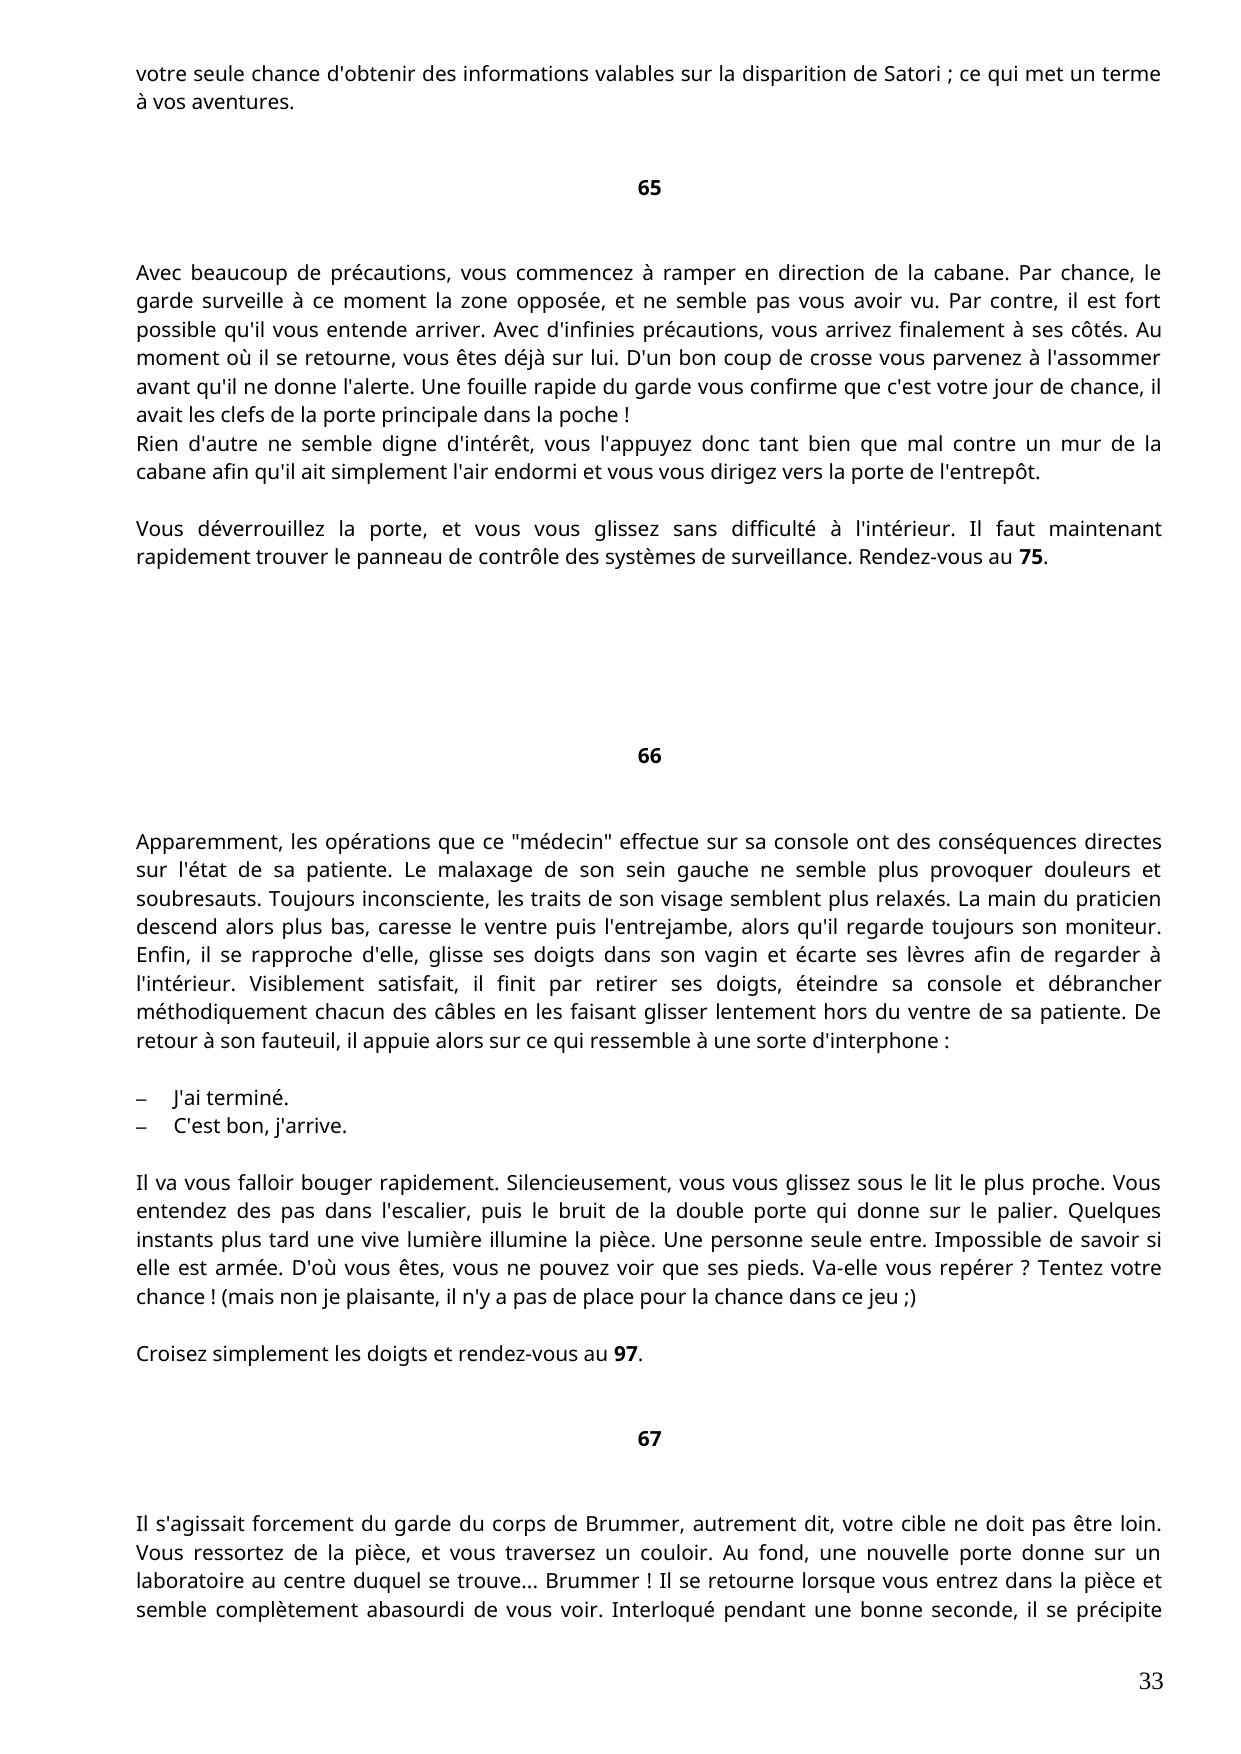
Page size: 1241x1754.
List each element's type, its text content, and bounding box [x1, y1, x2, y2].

list J'ai terminé. [136, 1083, 1163, 1111]
text votre seule chance d'obtenir des informations valables sur la disparition de Satori ; ce qui met un terme à vos aventures. [136, 59, 1163, 116]
text Apparemment, les opérations que ce "médecin" effectue sur sa console ont des conséquences directes sur l'état de sa patiente. Le malaxage de son sein gauche ne semble plus provoquer douleurs et soubresauts. Toujours inconsciente, les traits de son visage semblent plus relaxés. La main du praticien descend alors plus bas, caresse le ventre puis l'entrejambe, alors qu'il regarde toujours son moniteur. Enfin, il se rapproche d'elle, glisse ses doigts dans son vagin et écarte ses lèvres afin de regarder à l'intérieur. Visiblement satisfait, il finit par retirer ses doigts, éteindre sa console et débrancher méthodiquement chacun des câbles en les faisant glisser lentement hors du ventre de sa patiente. De retour à son fauteuil, il appuie alors sur ce qui ressemble à une sorte d'interphone : [136, 827, 1163, 1054]
text Il s'agissait forcement du garde du corps de Brummer, autrement dit, votre cible ne doit pas être loin. Vous ressortez de la pièce, et vous traversez un couloir. Au fond, une nouvelle porte donne sur un laboratoire au centre duquel se trouve... Brummer ! Il se retourne lorsque vous entrez dans la pièce et semble complètement abasourdi de vous voir. Interloqué pendant une bonne seconde, il se précipite [136, 1509, 1163, 1623]
text Vous déverrouillez la porte, et vous vous glissez sans difficulté à l'intérieur. Il faut maintenant rapidement trouver le panneau de contrôle des systèmes de surveillance. Rendez-vous au 75. [136, 514, 1163, 571]
text Rien d'autre ne semble digne d'intérêt, vous l'appuyez donc tant bien que mal contre un mur de la cabane afin qu'il ait simplement l'air endormi et vous vous dirigez vers la porte de l'entrepôt. [136, 429, 1163, 486]
text Il va vous falloir bouger rapidement. Silencieusement, vous vous glissez sous le lit le plus proche. Vous entendez des pas dans l'escalier, puis le bruit de la double porte qui donne sur le palier. Quelques instants plus tard une vive lumière illumine la pièce. Une personne seule entre. Impossible de savoir si elle est armée. D'où vous êtes, vous ne pouvez voir que ses pieds. Va-elle vous repérer ? Tentez votre chance ! (mais non je plaisante, il n'y a pas de place pour la chance dans ce jeu ;) [136, 1168, 1163, 1310]
text Avec beaucoup de précautions, vous commencez à ramper en direction de la cabane. Par chance, le garde surveille à ce moment la zone opposée, et ne semble pas vous avoir vu. Par contre, il est fort possible qu'il vous entende arriver. Avec d'infinies précautions, vous arrivez finalement à ses côtés. Au moment où il se retourne, vous êtes déjà sur lui. D'un bon coup de crosse vous parvenez à l'assommer avant qu'il ne donne l'alerte. Une fouille rapide du garde vous confirme que c'est votre jour de chance, il avait les clefs de la porte principale dans la poche ! [136, 258, 1163, 429]
list C'est bon, j'arrive. [136, 1111, 1163, 1140]
text 65 [136, 173, 1163, 201]
text 66 [136, 742, 1163, 770]
text 67 [136, 1424, 1163, 1452]
text Croisez simplement les doigts et rendez-vous au 97. [136, 1339, 1163, 1367]
